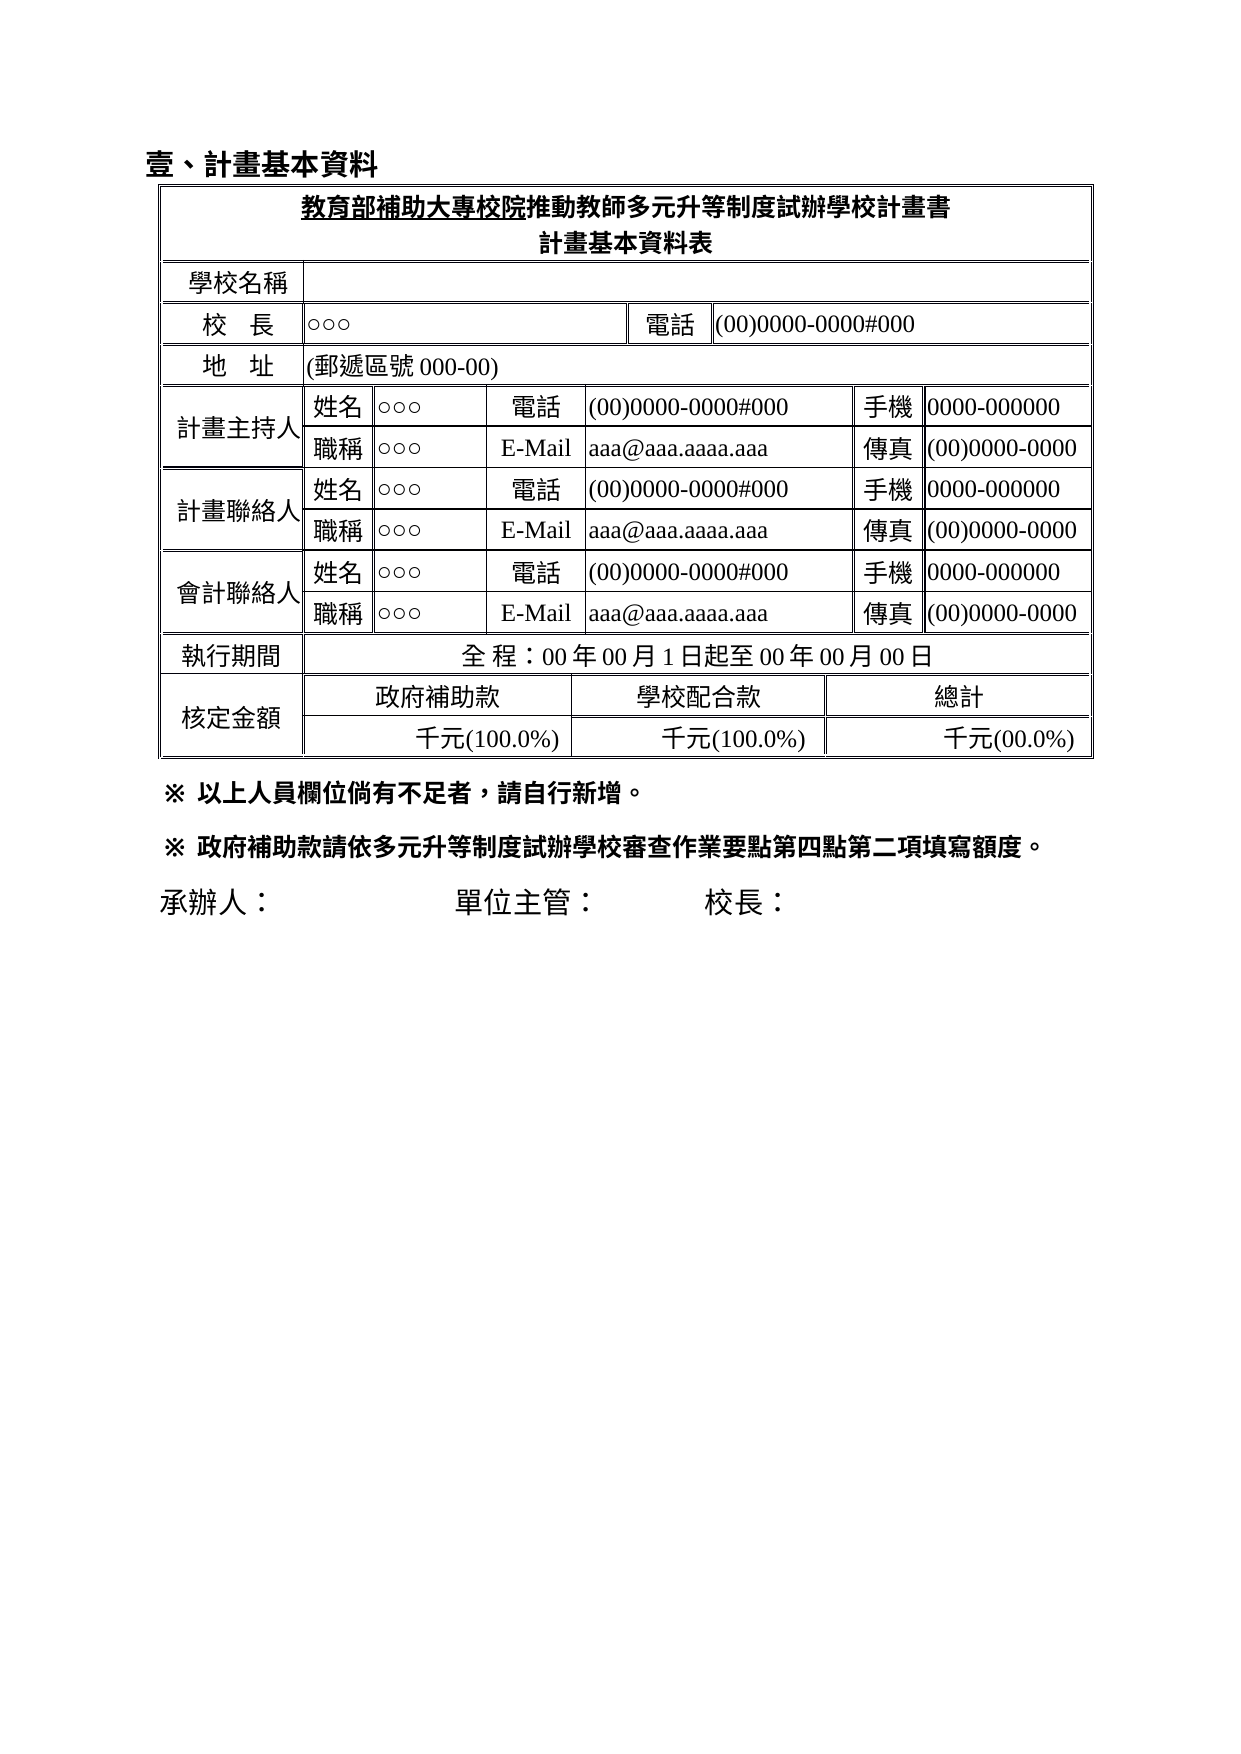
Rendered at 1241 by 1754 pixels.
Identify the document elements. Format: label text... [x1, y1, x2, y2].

list 政府補助款請依多元升等制度試辦學校審查作業要點第四點第二項填寫額度。 [159, 813, 1092, 867]
table_cell ○○○ [375, 427, 486, 466]
table_cell 傳真 [855, 427, 922, 466]
table_cell 0000-000000 [926, 468, 1091, 508]
table_cell 千元(00.0%) [825, 715, 1091, 756]
table_cell 核定金額 [161, 674, 303, 756]
table_cell 電話 [487, 468, 585, 508]
table_cell (00)0000-0000 [926, 592, 1091, 632]
table_cell E-Mail [487, 592, 585, 632]
table_cell 職稱 [305, 427, 372, 466]
table_cell 全 程：00年00月1日起至00年00月00日 [305, 632, 1091, 673]
table_cell 電話 [629, 304, 711, 342]
subtitle 壹、計畫基本資料 [145, 142, 1092, 184]
table_cell 電話 [487, 387, 585, 425]
text 承辦人： 單位主管： 校長： [159, 880, 1092, 922]
table_cell 計畫主持人 [161, 384, 302, 466]
table_cell (00)0000-0000 [926, 427, 1091, 466]
table_cell 傳真 [855, 592, 922, 632]
table_cell ○○○ [375, 510, 486, 549]
table_cell (00)0000-0000#000 [712, 301, 1092, 342]
table_cell aaa@aaa.aaaa.aaa [586, 427, 852, 466]
table_cell (00)0000-0000 [926, 510, 1091, 549]
table_cell 手機 [855, 468, 922, 508]
table_cell 手機 [855, 551, 922, 591]
table_cell 手機 [855, 387, 922, 425]
table_cell 地 址 [161, 343, 303, 384]
table_cell 0000-000000 [926, 384, 1091, 425]
table_cell 學校名稱 [161, 260, 303, 301]
table_cell 執行期間 [161, 632, 302, 673]
table_header 教育部補助大專校院推動教師多元升等制度試辦學校計畫書 計畫基本資料表 [161, 187, 1091, 260]
table_cell (00)0000-0000#000 [586, 387, 852, 425]
table_cell 總計 [825, 673, 1092, 714]
table_cell 傳真 [855, 510, 922, 549]
table_cell 學校配合款 [572, 676, 824, 714]
table_cell ○○○ [305, 304, 626, 342]
table_cell 校 長 [160, 301, 303, 342]
table_cell E-Mail [487, 510, 585, 549]
table_cell [304, 260, 1091, 301]
table_cell ○○○ [375, 387, 486, 425]
table_cell ○○○ [375, 468, 486, 508]
table_cell (郵遞區號000-00) [304, 343, 1091, 384]
table_cell 姓名 [305, 468, 372, 508]
table_cell 電話 [487, 551, 585, 591]
table_cell 職稱 [305, 510, 372, 549]
table_cell aaa@aaa.aaaa.aaa [586, 592, 852, 632]
table_cell 千元(100.0%) [572, 718, 825, 756]
table_cell 會計聯絡人 [160, 549, 302, 632]
table_cell 職稱 [305, 592, 372, 632]
table_cell (00)0000-0000#000 [586, 551, 852, 591]
table_cell 姓名 [305, 551, 372, 591]
table_cell 千元(100.0%) [303, 716, 571, 756]
table_cell E-Mail [487, 427, 585, 466]
list 以上人員欄位倘有不足者，請自行新增。 [159, 759, 1092, 813]
table_cell aaa@aaa.aaaa.aaa [586, 510, 852, 549]
table_cell (00)0000-0000#000 [586, 468, 852, 508]
table_cell ○○○ [375, 592, 486, 632]
table_cell 計畫聯絡人 [161, 466, 302, 549]
table_cell ○○○ [375, 551, 486, 591]
table_cell 0000-000000 [926, 551, 1091, 591]
table_cell 姓名 [305, 387, 372, 425]
table_cell 政府補助款 [305, 676, 571, 714]
